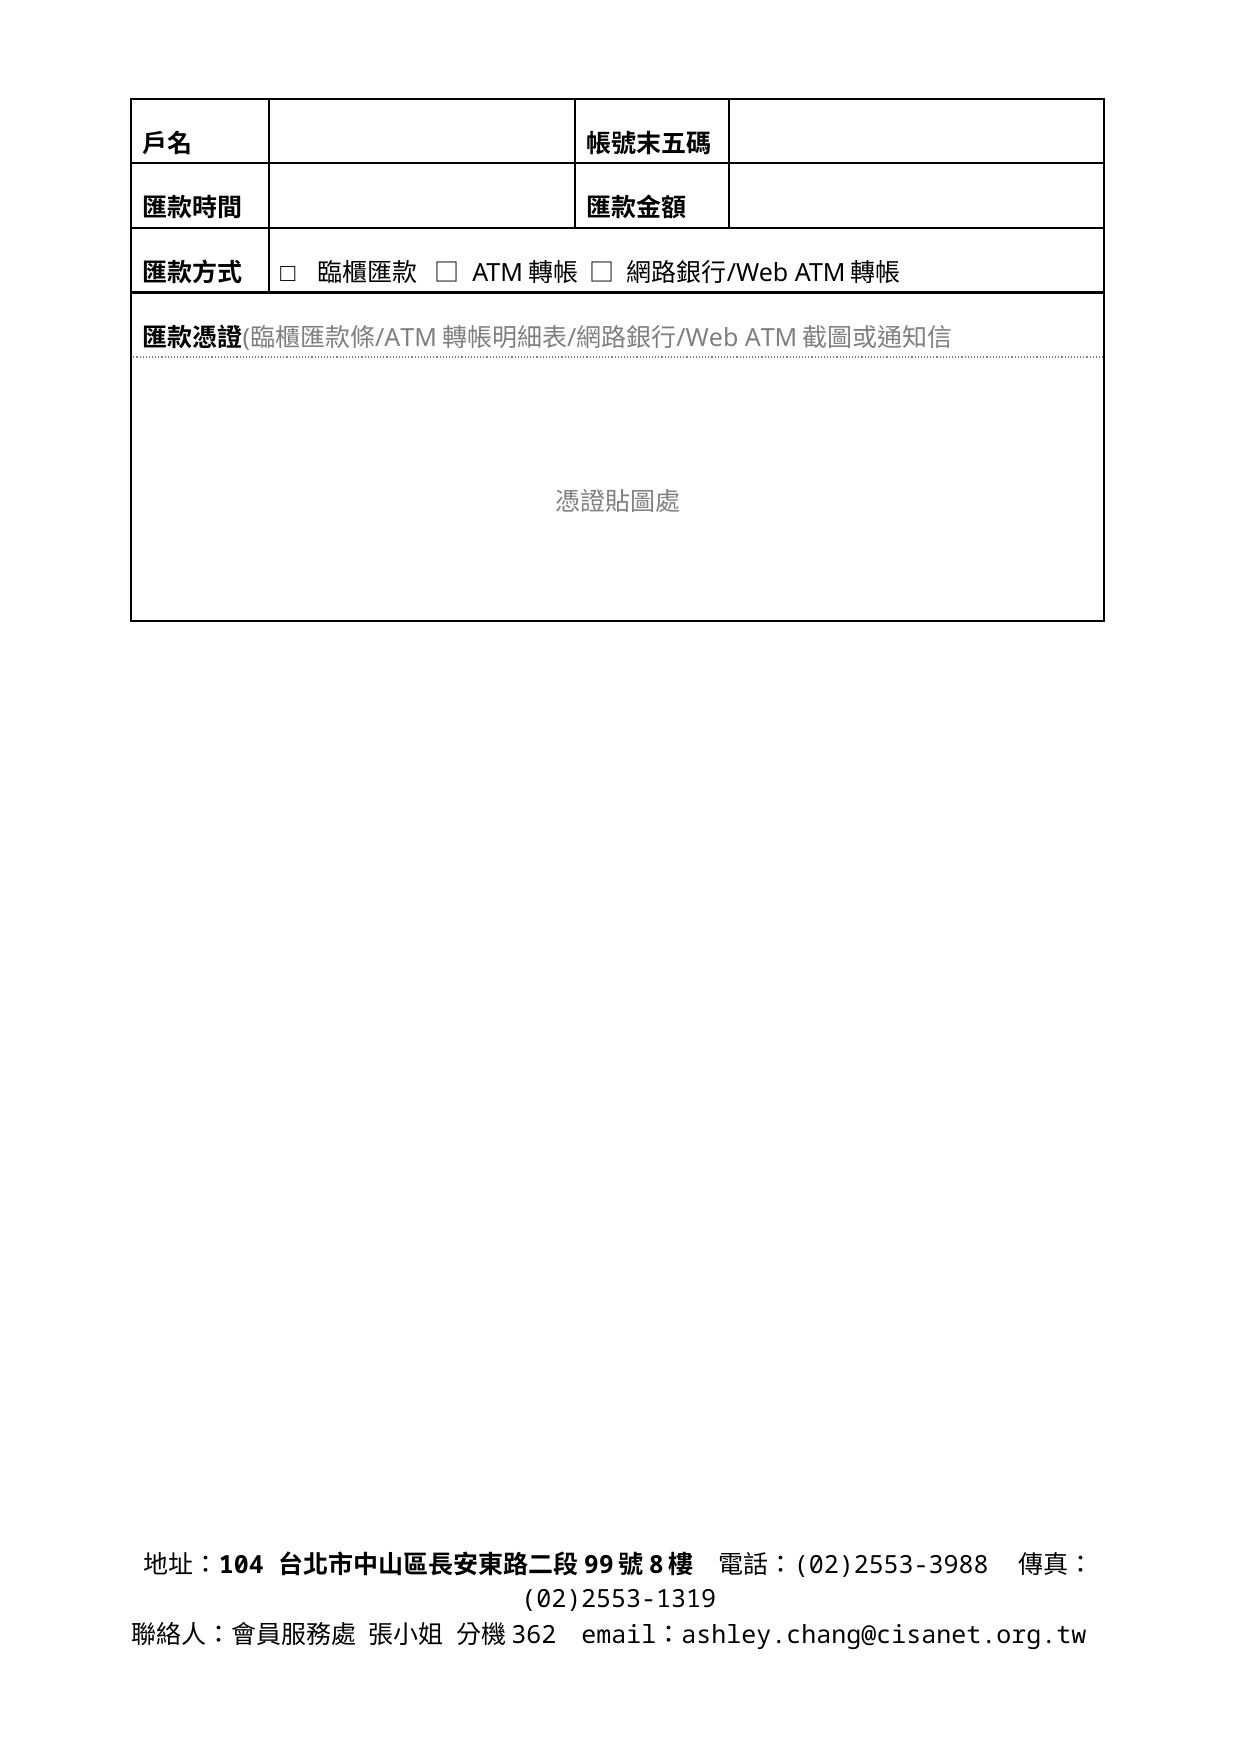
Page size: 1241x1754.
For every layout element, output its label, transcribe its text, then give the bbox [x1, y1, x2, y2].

table_header 帳號末五碼 [576, 100, 728, 162]
table_header 戶名 [132, 100, 268, 162]
table_cell 憑證貼圖處 [132, 356, 1103, 620]
table_cell 匯款金額 [576, 164, 728, 227]
table_header [270, 100, 574, 162]
table_cell [270, 164, 574, 227]
table_cell 臨櫃匯款 □ ATM轉帳 □ 網路銀行/Web ATM轉帳 [270, 229, 1103, 291]
table_cell 匯款方式 [132, 229, 268, 291]
table_cell [730, 164, 1103, 227]
table_cell 匯款憑證(臨櫃匯款條/ATM轉帳明細表/網路銀行/Web ATM截圖或通知信 [132, 294, 1103, 356]
table_header [730, 100, 1103, 162]
table_cell 匯款時間 [132, 164, 268, 227]
